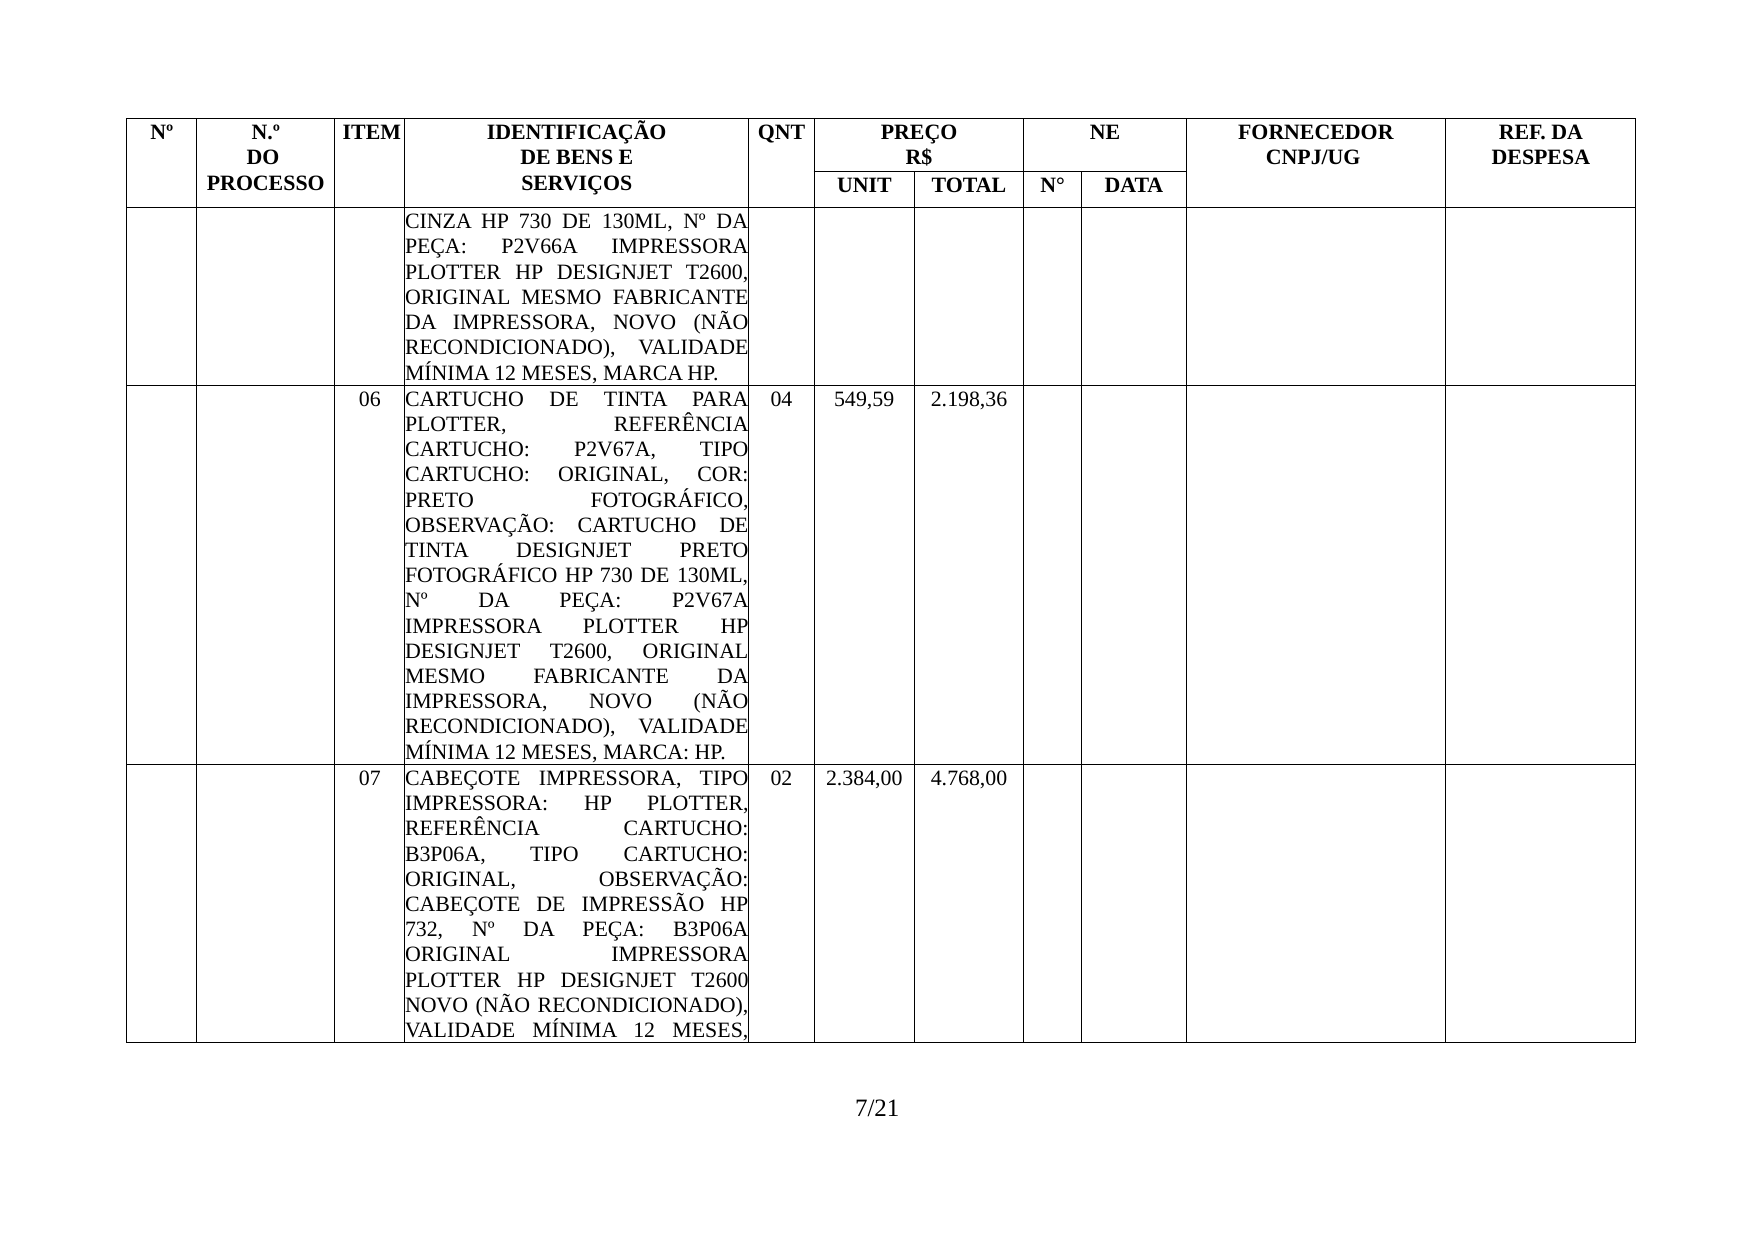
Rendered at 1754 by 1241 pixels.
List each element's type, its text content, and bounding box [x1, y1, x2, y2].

table_cell 4.768,00 [915, 765, 1023, 1042]
table_cell [127, 386, 196, 764]
table_cell N° [1024, 172, 1081, 207]
table_cell [1446, 386, 1635, 764]
table_cell [335, 208, 404, 385]
table_header NE [1024, 119, 1186, 171]
table_cell [197, 208, 334, 385]
table_cell 06 [335, 386, 404, 764]
table_cell [749, 208, 814, 385]
table_cell [1187, 765, 1445, 1042]
table_cell UNIT [815, 172, 914, 207]
table_cell [1024, 386, 1081, 764]
table_header PREÇO R$ [815, 119, 1023, 171]
table_cell [1187, 208, 1445, 385]
table_cell [1082, 765, 1186, 1042]
table_cell 549,59 [815, 386, 914, 764]
table_cell 02 [749, 765, 814, 1042]
table_cell DATA [1082, 172, 1186, 207]
table_cell CARTUCHO DE TINTA PARA PLOTTER, REFERÊNCIA CARTUCHO: P2V67A, TIPO CARTUCHO: ORIGINAL, COR: PRETO FOTOGRÁFICO, OBSERVAÇÃO: CARTUCHO DE TINTA DESIGNJET PRETO FOTOGRÁFICO HP 730 DE 130ML, Nº DA PEÇA: P2V67A IMPRESSORA PLOTTER HP DESIGNJET T2600, ORIGINAL MESMO FABRICANTE DA IMPRESSORA, NOVO (NÃO RECONDICIONADO), VALIDADE MÍNIMA 12 MESES, MARCA: HP. [405, 386, 748, 764]
table_header REF. DA DESPESA [1446, 119, 1635, 207]
table_cell [815, 208, 914, 385]
table_cell [1446, 208, 1635, 385]
table_header N.º DO PROCESSO [197, 119, 334, 207]
table_cell [915, 208, 1023, 385]
table_cell [1446, 765, 1635, 1042]
table_cell [127, 208, 196, 385]
table_cell [1187, 386, 1445, 764]
table_header Nº [127, 119, 196, 207]
table_cell 07 [335, 765, 404, 1042]
table_cell [1082, 208, 1186, 385]
table_header FORNECEDOR CNPJ/UG [1187, 119, 1445, 207]
table_header QNT [749, 119, 814, 207]
table_cell [197, 765, 334, 1042]
table_cell 04 [749, 386, 814, 764]
table_cell 2.198,36 [915, 386, 1023, 764]
table_header ITEM [335, 119, 404, 207]
table_cell TOTAL [915, 172, 1023, 207]
table_cell [127, 765, 196, 1042]
table_cell [1082, 386, 1186, 764]
table_cell 2.384,00 [815, 765, 914, 1042]
table_cell CABEÇOTE IMPRESSORA, TIPO IMPRESSORA: HP PLOTTER, REFERÊNCIA CARTUCHO: B3P06A, TIPO CARTUCHO: ORIGINAL, OBSERVAÇÃO: CABEÇOTE DE IMPRESSÃO HP 732, Nº DA PEÇA: B3P06A ORIGINAL IMPRESSORA PLOTTER HP DESIGNJET T2600 NOVO (NÃO RECONDICIONADO), VALIDADE MÍNIMA 12 MESES, [405, 765, 748, 1042]
table_cell CINZA HP 730 DE 130ML, Nº DA PEÇA: P2V66A IMPRESSORA PLOTTER HP DESIGNJET T2600, ORIGINAL MESMO FABRICANTE DA IMPRESSORA, NOVO (NÃO RECONDICIONADO), VALIDADE MÍNIMA 12 MESES, MARCA HP. [405, 208, 748, 385]
table_cell [1024, 208, 1081, 385]
table_cell [1024, 765, 1081, 1042]
table_cell [197, 386, 334, 764]
table_header IDENTIFICAÇÃO DE BENS E SERVIÇOS [405, 119, 748, 207]
